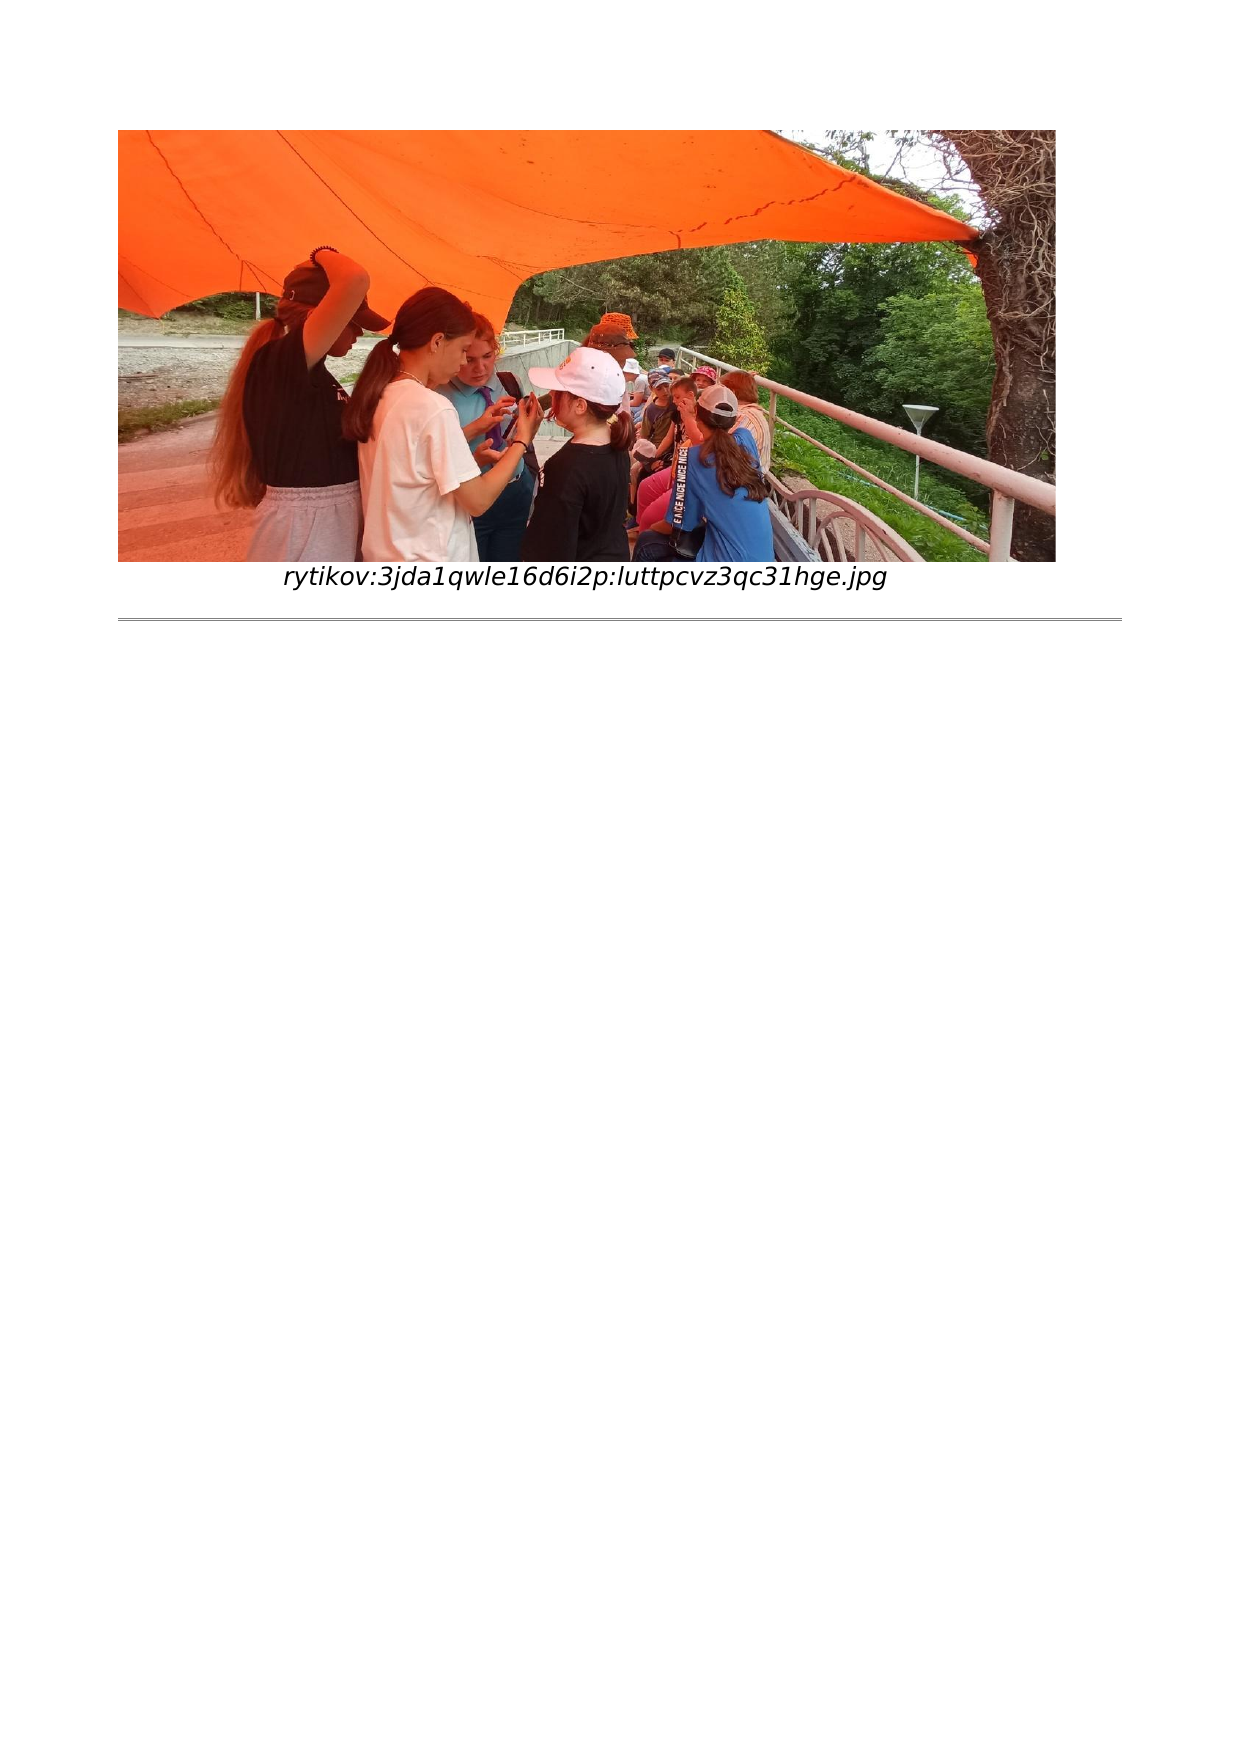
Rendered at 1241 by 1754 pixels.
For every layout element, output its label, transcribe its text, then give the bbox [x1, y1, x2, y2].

picture [118, 130, 1056, 562]
text rytikov:3jda1qwle16d6i2p:luttpcvz3qc31hge.jpg [118, 562, 1056, 591]
